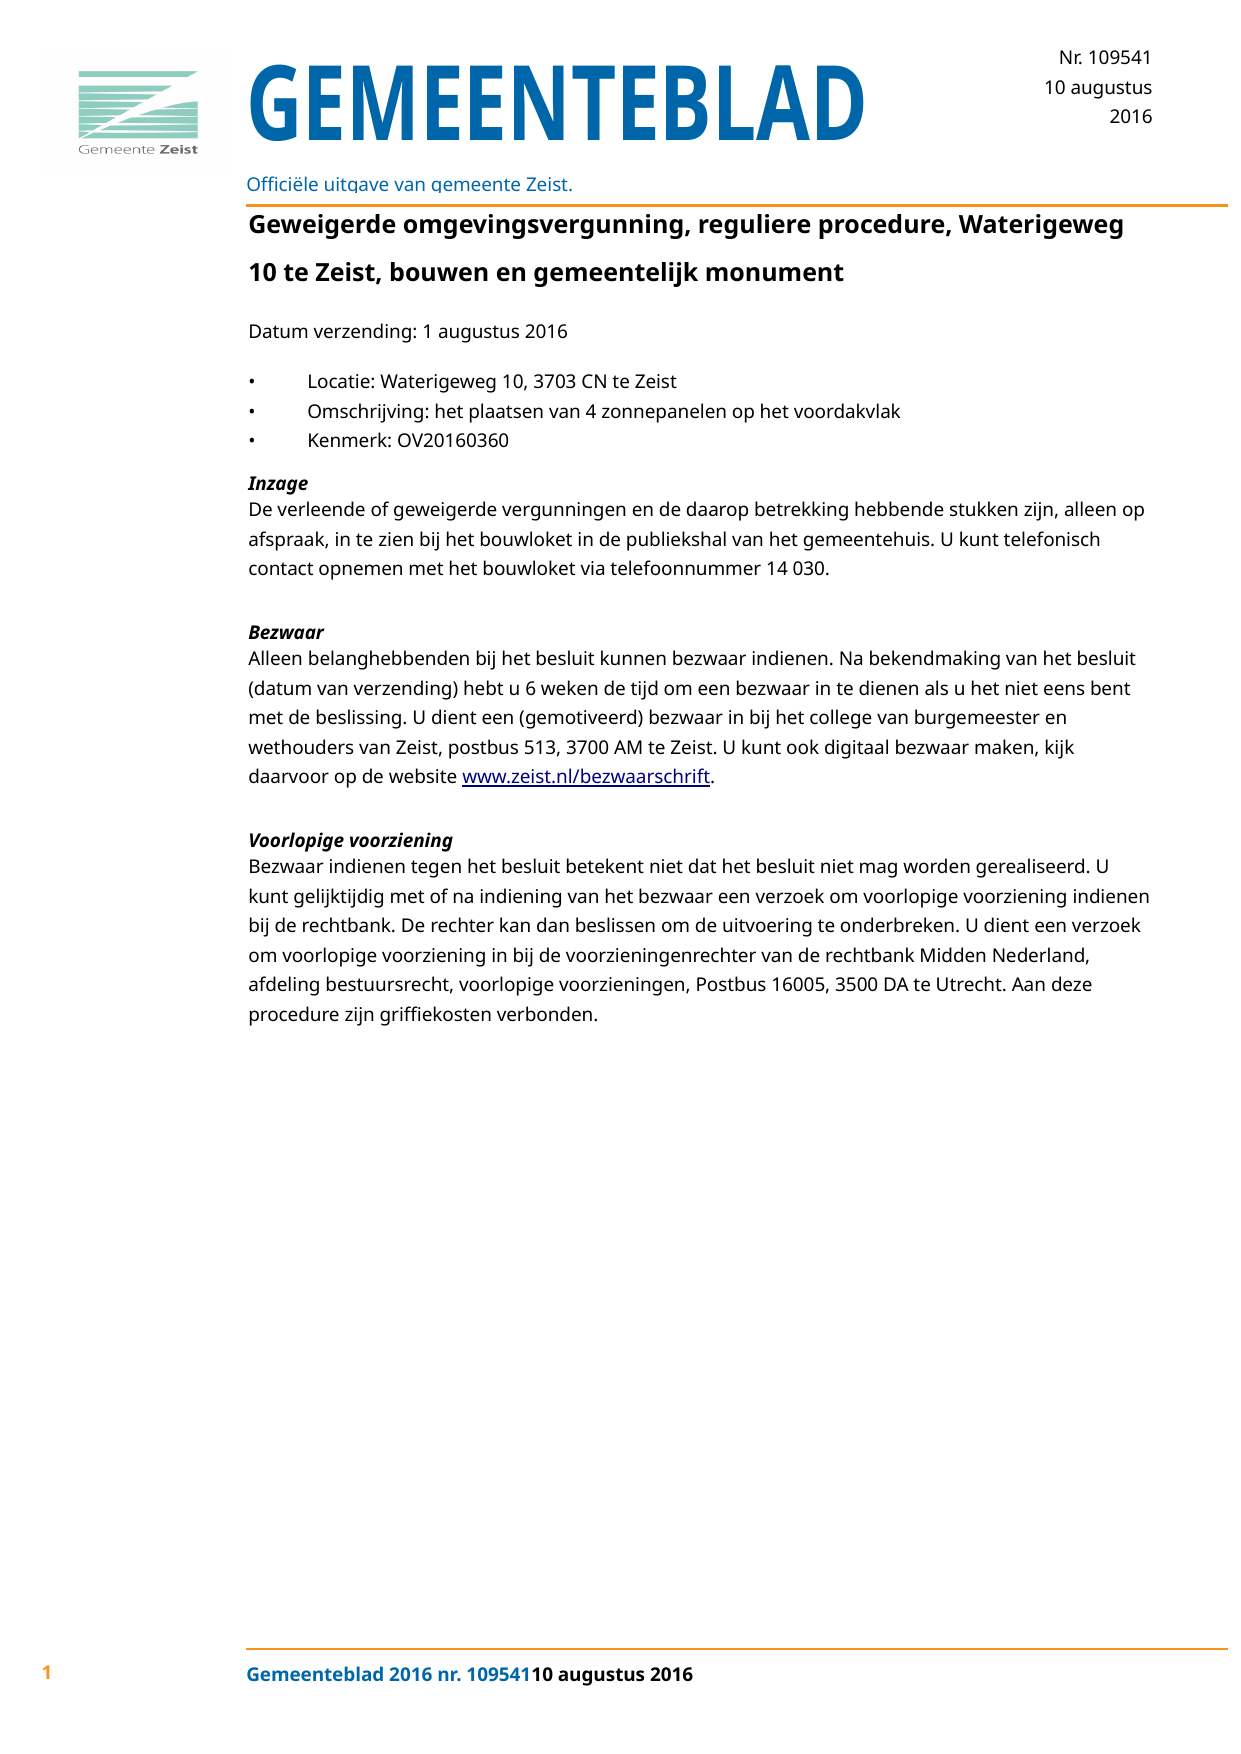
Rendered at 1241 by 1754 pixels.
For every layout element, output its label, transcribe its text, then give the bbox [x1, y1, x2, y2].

list Locatie: Waterigeweg 10, 3703 CN te Zeist [248, 368, 1152, 394]
list Omschrijving: het plaatsen van 4 zonnepanelen op het voordakvlak [248, 398, 1152, 424]
text Voorlopige voorziening [248, 827, 1152, 853]
text Datum verzending: 1 augustus 2016 [248, 318, 1152, 344]
picture [41, 47, 231, 172]
list Kenmerk: OV20160360 [248, 427, 1152, 453]
text Geweigerde omgevingsvergunning, reguliere procedure, Waterigeweg 10 te Zeist, bouwen en gemeentelijk monument [248, 207, 1152, 288]
text Bezwaar [248, 619, 1152, 645]
text Alleen belanghebbenden bij het besluit kunnen bezwaar indienen. Na bekendmaking van het besluit (datum van verzending) hebt u 6 weken de tijd om een bezwaar in te dienen als u het niet eens bent met de beslissing. U dient een (gemotiveerd) bezwaar in bij het college van burgemeester en wethouders van Zeist, postbus 513, 3700 AM te Zeist. U kunt ook digitaal bezwaar maken, kijk daarvoor op de website www.zeist.nl/bezwaarschrift. [248, 645, 1152, 789]
text Bezwaar indienen tegen het besluit betekent niet dat het besluit niet mag worden gerealiseerd. U kunt gelijktijdig met of na indiening van het bezwaar een verzoek om voorlopige voorziening indienen bij de rechtbank. De rechter kan dan beslissen om de uitvoering te onderbreken. U dient een verzoek om voorlopige voorziening in bij de voorzieningenrechter van de rechtbank Midden Nederland, afdeling bestuursrecht, voorlopige voorzieningen, Postbus 16005, 3500 DA te Utrecht. Aan deze procedure zijn griffiekosten verbonden. [248, 853, 1152, 1027]
text De verleende of geweigerde vergunningen en de daarop betrekking hebbende stukken zijn, alleen op afspraak, in te zien bij het bouwloket in de publiekshal van het gemeentehuis. U kunt telefonisch contact opnemen met het bouwloket via telefoonnummer 14 030. [248, 496, 1152, 581]
text Inzage [248, 471, 1152, 496]
